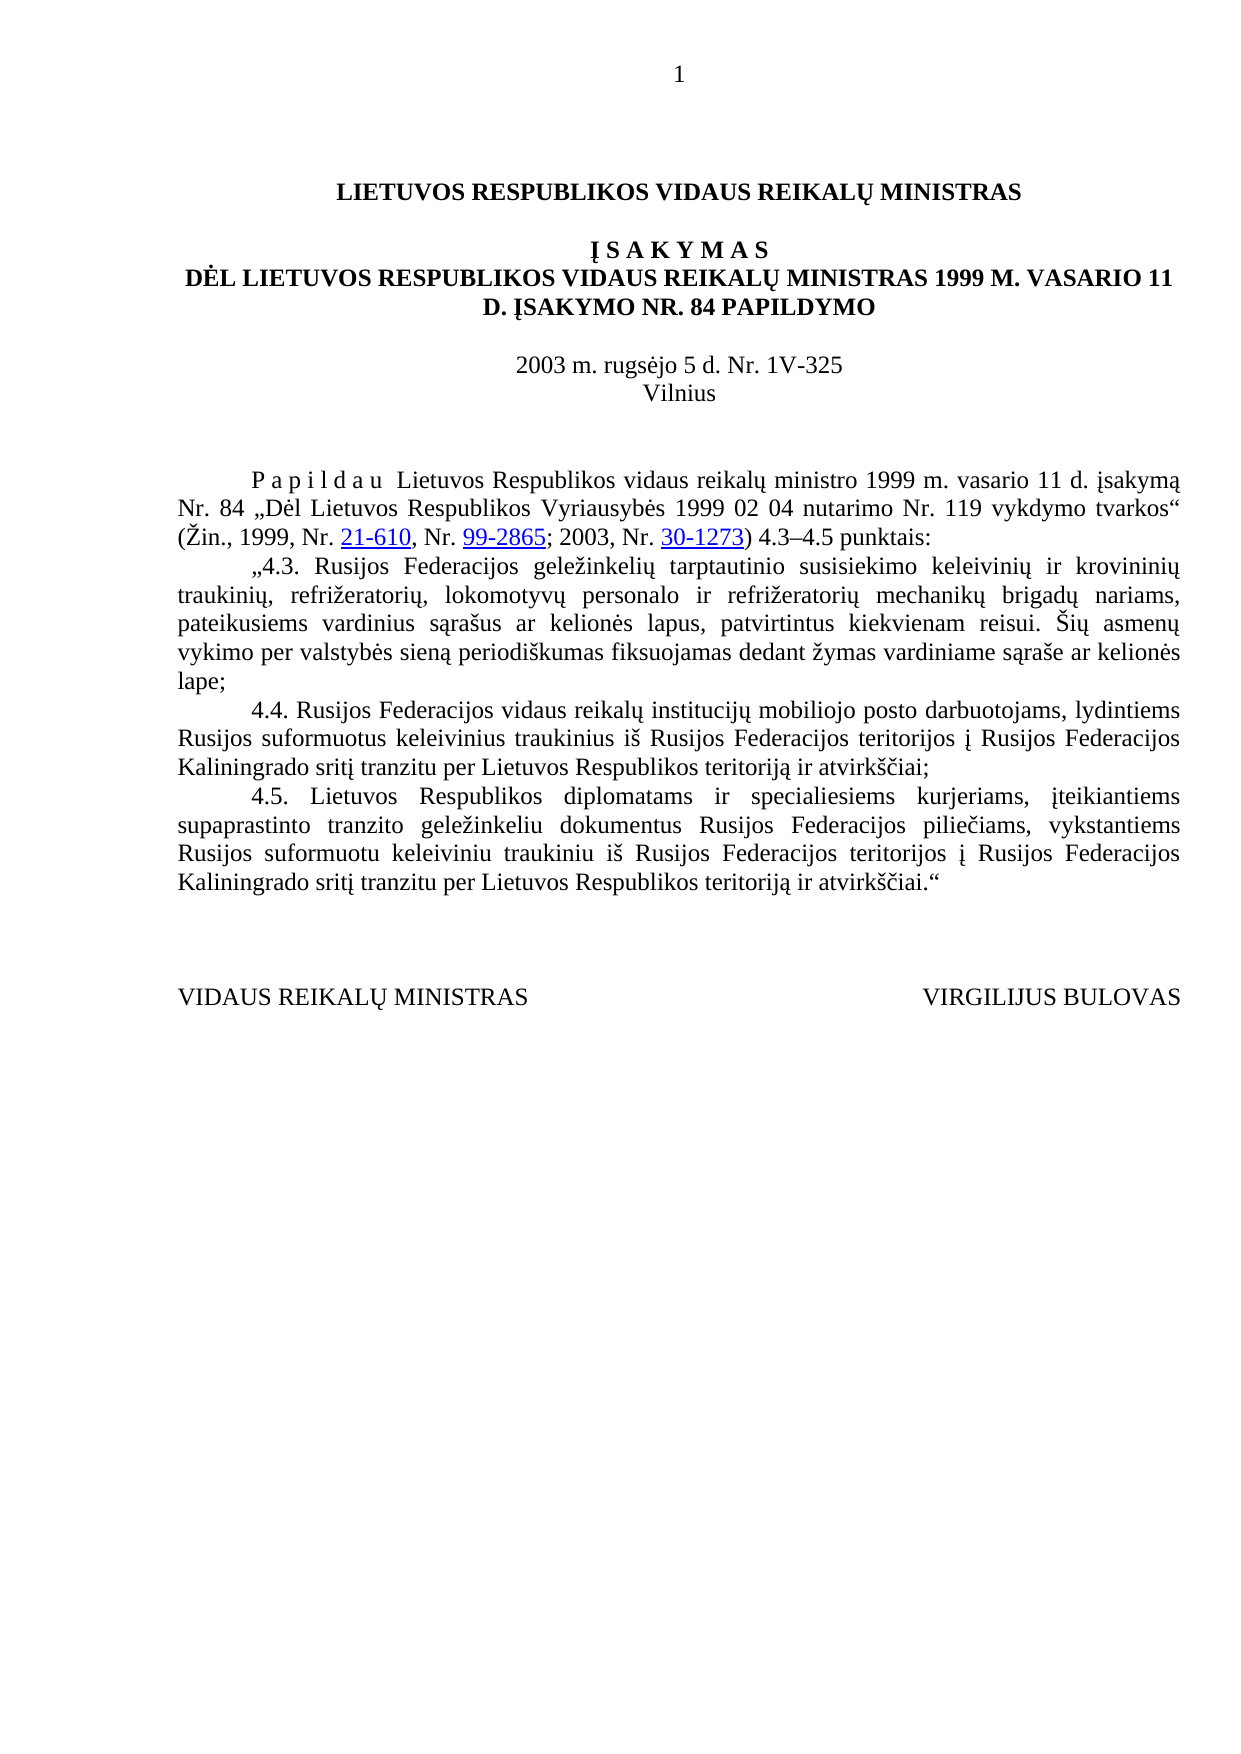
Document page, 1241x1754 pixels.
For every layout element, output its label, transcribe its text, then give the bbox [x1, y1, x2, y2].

text Į S A K Y M A S [177, 235, 1181, 263]
text LIETUVOS RESPUBLIKOS VIDAUS REIKALŲ MINISTRAS [177, 177, 1181, 206]
text „4.3. Rusijos Federacijos geležinkelių tarptautinio susisiekimo keleivinių ir krovininių traukinių, refrižeratorių, lokomotyvų personalo ir refrižeratorių mechanikų brigadų nariams, pateikusiems vardinius sąrašus ar kelionės lapus, patvirtintus kiekvienam reisui. Šių asmenų vykimo per valstybės sieną periodiškumas fiksuojamas dedant žymas vardiniame sąraše ar kelionės lape; [177, 551, 1181, 695]
text 2003 m. rugsėjo 5 d. Nr. 1V-325 [177, 350, 1181, 378]
text 4.4. Rusijos Federacijos vidaus reikalų institucijų mobiliojo posto darbuotojams, lydintiems Rusijos suformuotus keleivinius traukinius iš Rusijos Federacijos teritorijos į Rusijos Federacijos Kaliningrado sritį tranzitu per Lietuvos Respublikos teritoriją ir atvirkščiai; [177, 695, 1181, 781]
text Vilnius [177, 378, 1181, 407]
text 4.5. Lietuvos Respublikos diplomatams ir specialiesiems kurjeriams, įteikiantiems supaprastinto tranzito geležinkeliu dokumentus Rusijos Federacijos piliečiams, vykstantiems Rusijos suformuotu keleiviniu traukiniu iš Rusijos Federacijos teritorijos į Rusijos Federacijos Kaliningrado sritį tranzitu per Lietuvos Respublikos teritoriją ir atvirkščiai.“ [177, 781, 1181, 896]
text DĖL LIETUVOS RESPUBLIKOS VIDAUS REIKALŲ MINISTRAS 1999 M. VASARIO 11 D. ĮSAKYMO NR. 84 PAPILDYMO [177, 263, 1181, 321]
text VIDAUS REIKALŲ MINISTRAS VIRGILIJUS BULOVAS [177, 982, 1181, 1011]
text Papildau Lietuvos Respublikos vidaus reikalų ministro 1999 m. vasario 11 d. įsakymą Nr. 84 „Dėl Lietuvos Respublikos Vyriausybės 1999 02 04 nutarimo Nr. 119 vykdymo tvarkos“ (Žin., 1999, Nr. 21-610, Nr. 99-2865; 2003, Nr. 30-1273) 4.3–4.5 punktais: [177, 465, 1181, 551]
